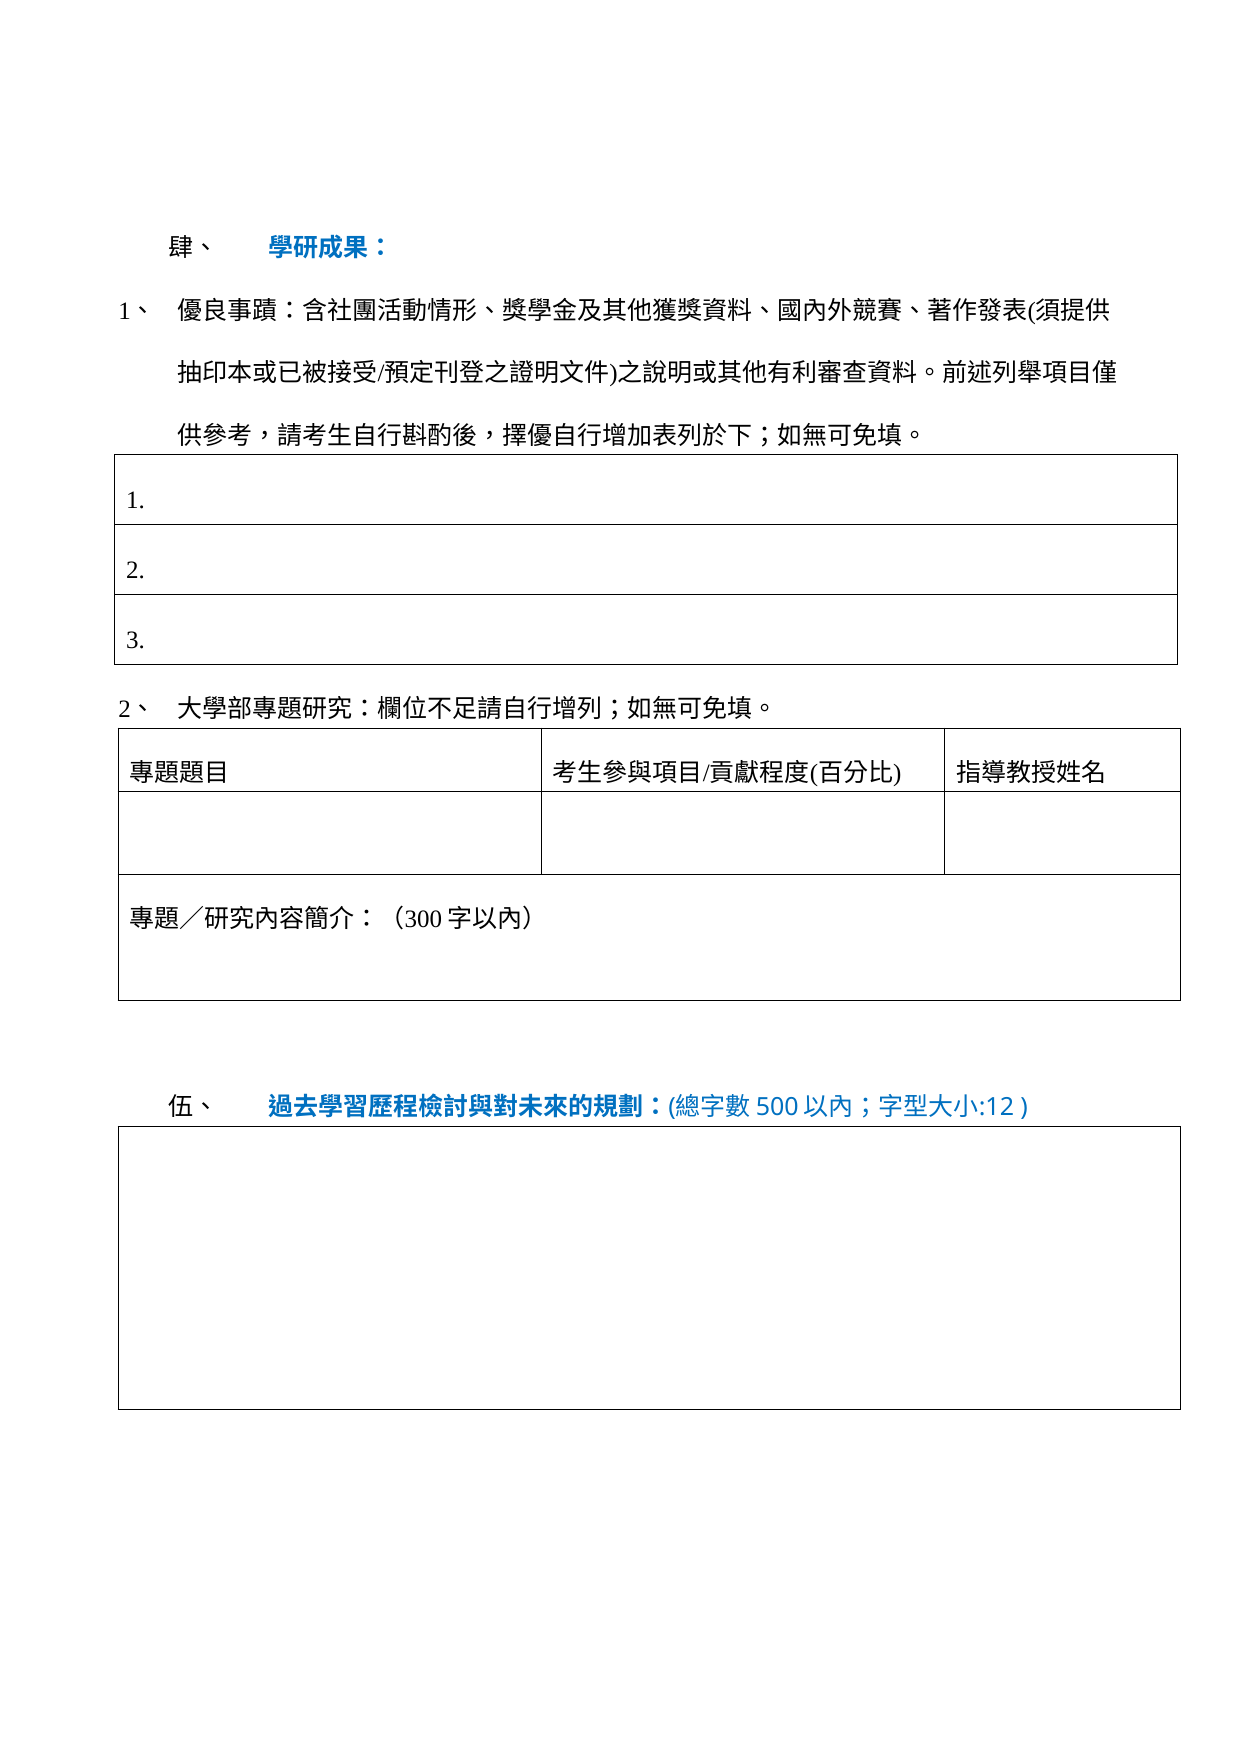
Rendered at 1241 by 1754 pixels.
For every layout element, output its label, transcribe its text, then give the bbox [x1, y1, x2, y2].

table_cell [945, 792, 1180, 874]
list 學研成果： [168, 204, 1122, 267]
table_header 考生參與項目/貢獻程度(百分比) [542, 729, 944, 791]
table_header [119, 1127, 1180, 1409]
table_cell 2. [115, 525, 1177, 594]
table_cell 專題／研究內容簡介：（300字以內） [119, 875, 1180, 1000]
table_cell 3. [115, 595, 1177, 664]
table_header 專題題目 [119, 729, 541, 791]
list 過去學習歷程檢討與對未來的規劃：(總字數500以內；字型大小:12 ) [168, 1063, 1122, 1126]
table_header 1. [115, 455, 1177, 524]
table_header 指導教授姓名 [945, 729, 1180, 791]
list 大學部專題研究：欄位不足請自行增列；如無可免填。 [118, 665, 1122, 727]
list 優良事蹟：含社團活動情形、獎學金及其他獲獎資料、國內外競賽、著作發表(須提供抽印本或已被接受/預定刊登之證明文件)之說明或其他有利審查資料。前述列舉項目僅供參考，請考生自行斟酌後，擇優自行增加表列於下；如無可免填。 [118, 267, 1122, 454]
table_cell [119, 792, 541, 874]
table_cell [542, 792, 944, 874]
